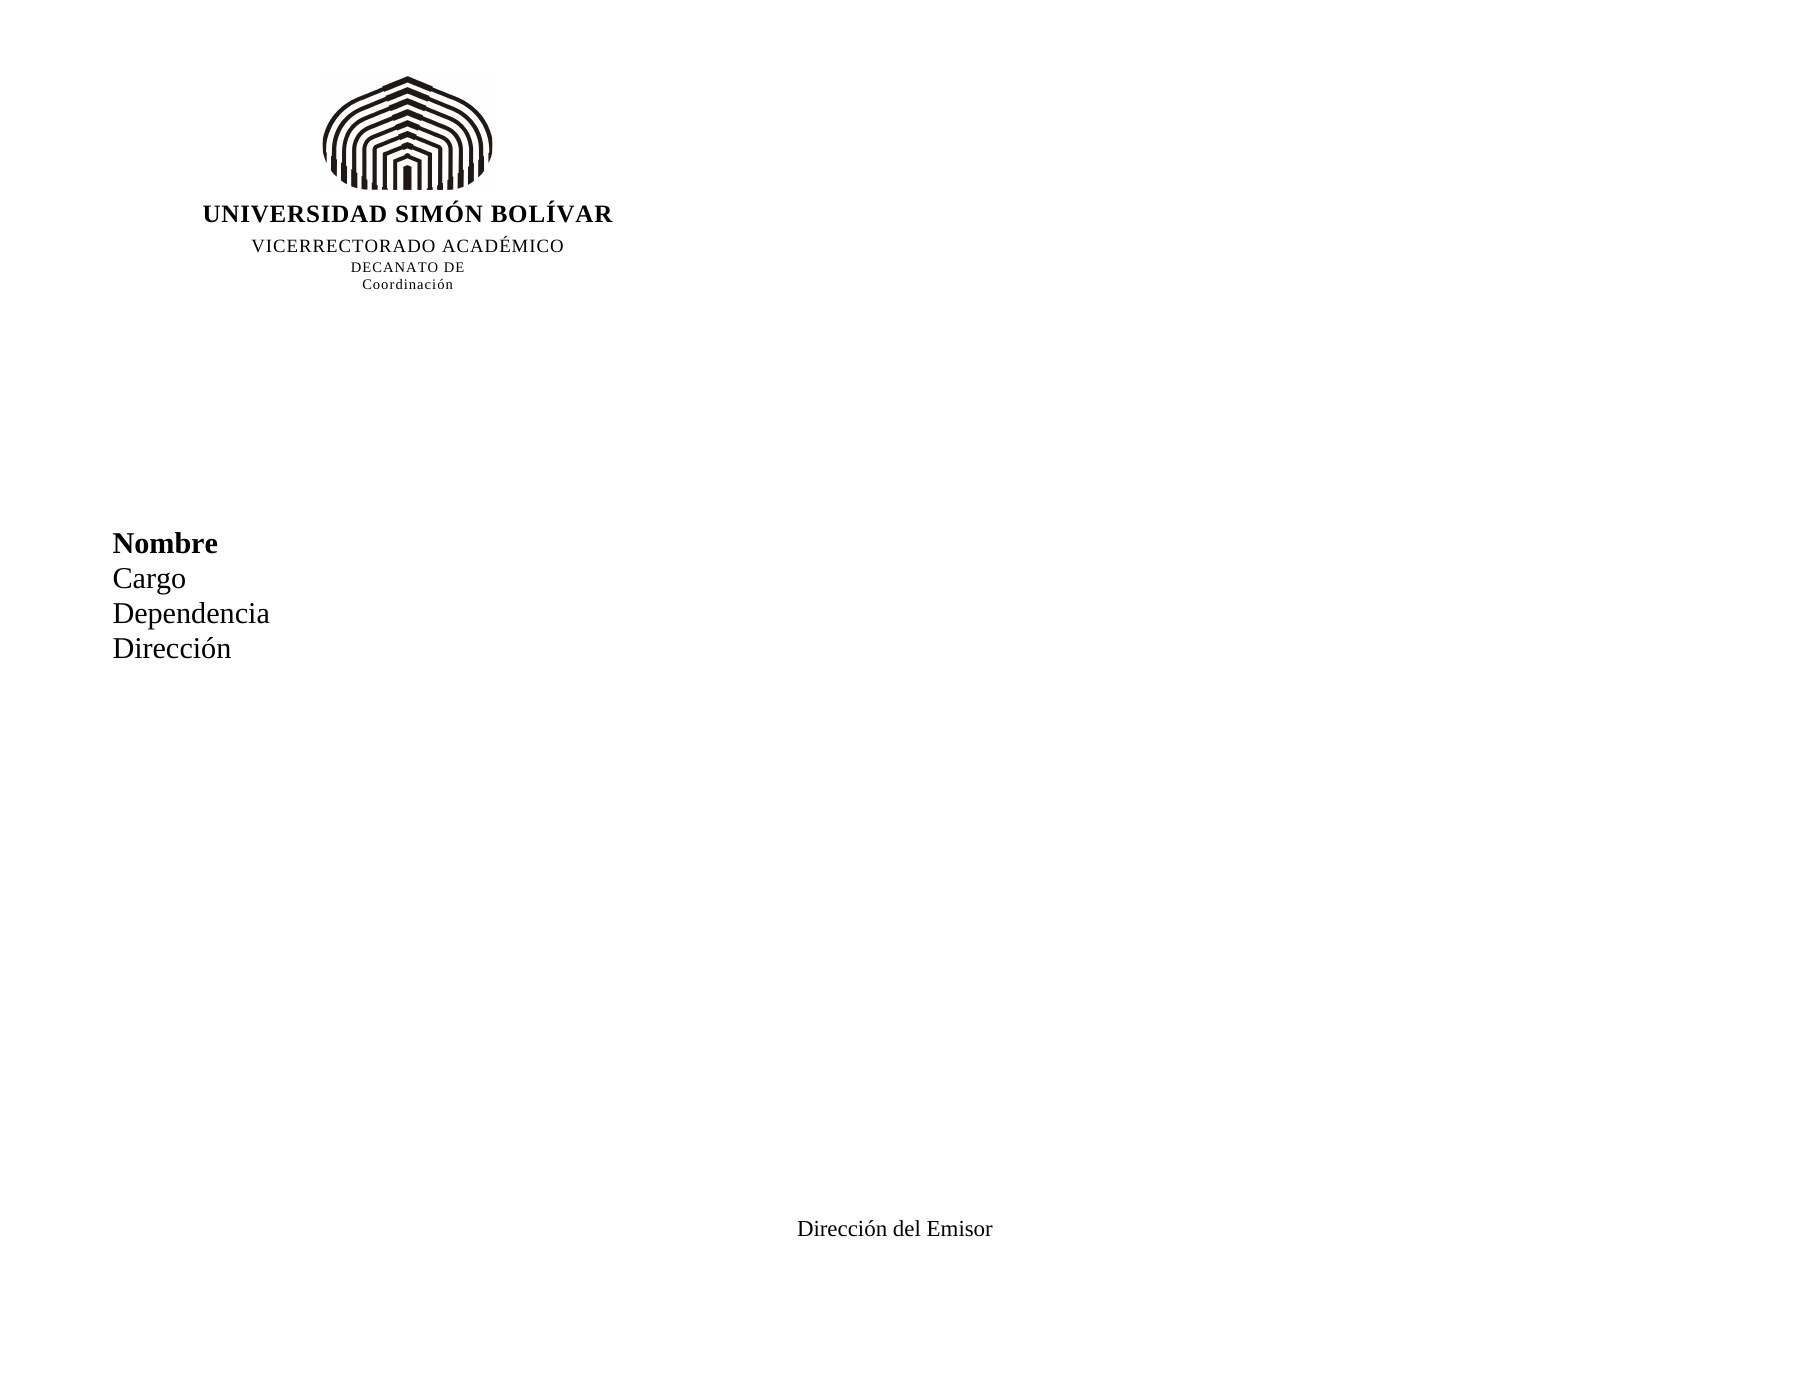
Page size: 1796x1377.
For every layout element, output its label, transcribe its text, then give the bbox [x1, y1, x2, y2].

table_header [703, 77, 806, 292]
table_header [806, 77, 1692, 292]
table_header Dirección del Emisor [112, 1215, 1677, 1268]
table_cell [806, 526, 1692, 724]
table_header UNIVERSIDAD SIMÓN BOLÍVAR VICERRECTORADO ACADÉMICO DECANATO DE Coordinación [112, 77, 703, 292]
table_cell [806, 293, 1692, 526]
table_cell [112, 293, 806, 526]
picture [322, 76, 493, 190]
table_cell Nombre Cargo Dependencia Dirección [112, 526, 806, 724]
